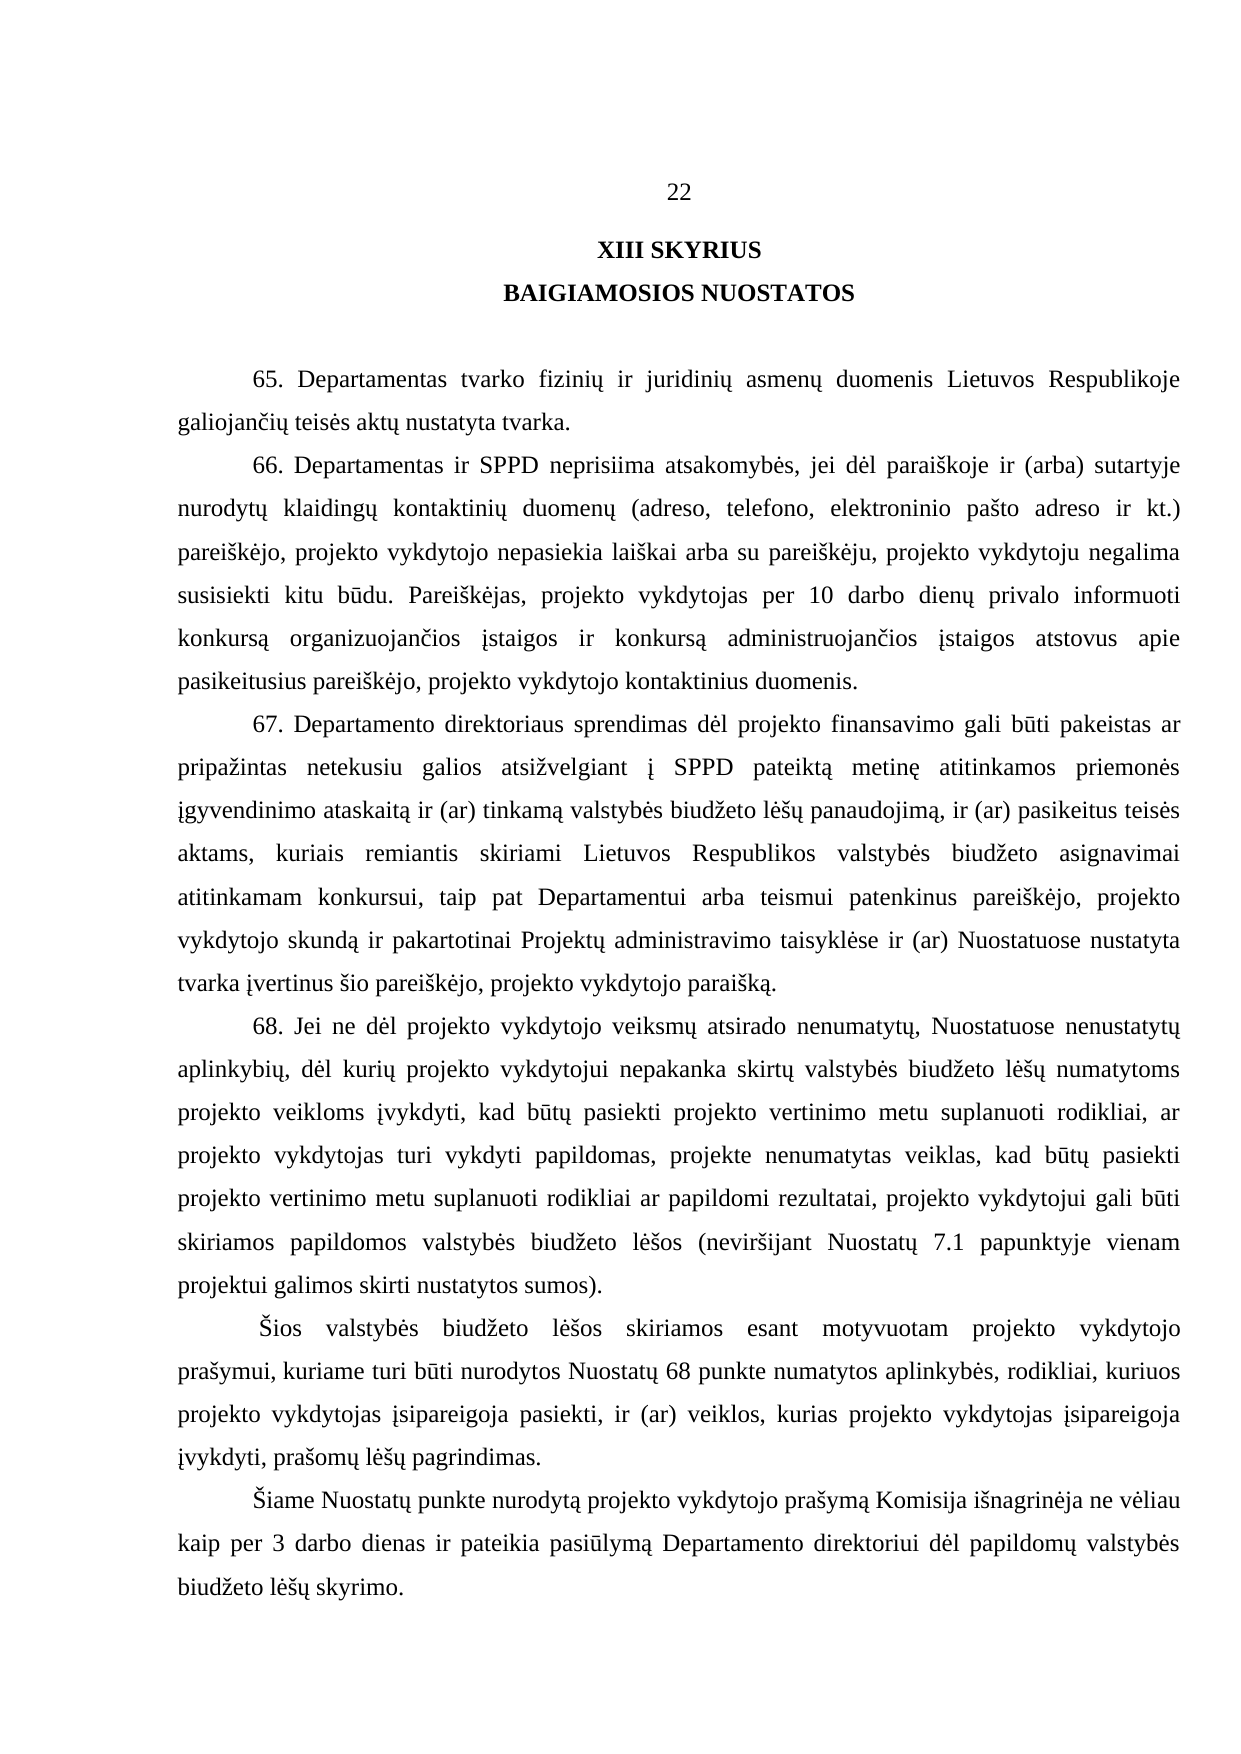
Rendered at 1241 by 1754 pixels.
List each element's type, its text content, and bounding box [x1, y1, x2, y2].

text BAIGIAMOSIOS NUOSTATOS [177, 278, 1181, 307]
text 65. Departamentas tvarko fizinių ir juridinių asmenų duomenis Lietuvos Respublikoje galiojančių teisės aktų nustatyta tvarka. [177, 364, 1181, 436]
text 66. Departamentas ir SPPD neprisiima atsakomybės, jei dėl paraiškoje ir (arba) sutartyje nurodytų klaidingų kontaktinių duomenų (adreso, telefono, elektroninio pašto adreso ir kt.) pareiškėjo, projekto vykdytojo nepasiekia laiškai arba su pareiškėju, projekto vykdytoju negalima susisiekti kitu būdu. Pareiškėjas, projekto vykdytojas per 10 darbo dienų privalo informuoti konkursą organizuojančios įstaigos ir konkursą administruojančios įstaigos atstovus apie pasikeitusius pareiškėjo, projekto vykdytojo kontaktinius duomenis. [177, 450, 1181, 695]
text 68. Jei ne dėl projekto vykdytojo veiksmų atsirado nenumatytų, Nuostatuose nenustatytų aplinkybių, dėl kurių projekto vykdytojui nepakanka skirtų valstybės biudžeto lėšų numatytoms projekto veikloms įvykdyti, kad būtų pasiekti projekto vertinimo metu suplanuoti rodikliai, ar projekto vykdytojas turi vykdyti papildomas, projekte nenumatytas veiklas, kad būtų pasiekti projekto vertinimo metu suplanuoti rodikliai ar papildomi rezultatai, projekto vykdytojui gali būti skiriamos papildomos valstybės biudžeto lėšos (neviršijant Nuostatų 7.1 papunktyje vienam projektui galimos skirti nustatytos sumos). [177, 1011, 1181, 1298]
text Šios valstybės biudžeto lėšos skiriamos esant motyvuotam projekto vykdytojo prašymui, kuriame turi būti nurodytos Nuostatų 68 punkte numatytos aplinkybės, rodikliai, kuriuos projekto vykdytojas įsipareigoja pasiekti, ir (ar) veiklos, kurias projekto vykdytojas įsipareigoja įvykdyti, prašomų lėšų pagrindimas. [177, 1313, 1181, 1471]
text XIII SKYRIUS [177, 235, 1181, 263]
text Šiame Nuostatų punkte nurodytą projekto vykdytojo prašymą Komisija išnagrinėja ne vėliau kaip per 3 darbo dienas ir pateikia pasiūlymą Departamento direktoriui dėl papildomų valstybės biudžeto lėšų skyrimo. [177, 1485, 1181, 1600]
text 67. Departamento direktoriaus sprendimas dėl projekto finansavimo gali būti pakeistas ar pripažintas netekusiu galios atsižvelgiant į SPPD pateiktą metinę atitinkamos priemonės įgyvendinimo ataskaitą ir (ar) tinkamą valstybės biudžeto lėšų panaudojimą, ir (ar) pasikeitus teisės aktams, kuriais remiantis skiriami Lietuvos Respublikos valstybės biudžeto asignavimai atitinkamam konkursui, taip pat Departamentui arba teismui patenkinus pareiškėjo, projekto vykdytojo skundą ir pakartotinai Projektų administravimo taisyklėse ir (ar) Nuostatuose nustatyta tvarka įvertinus šio pareiškėjo, projekto vykdytojo paraišką. [177, 709, 1181, 997]
